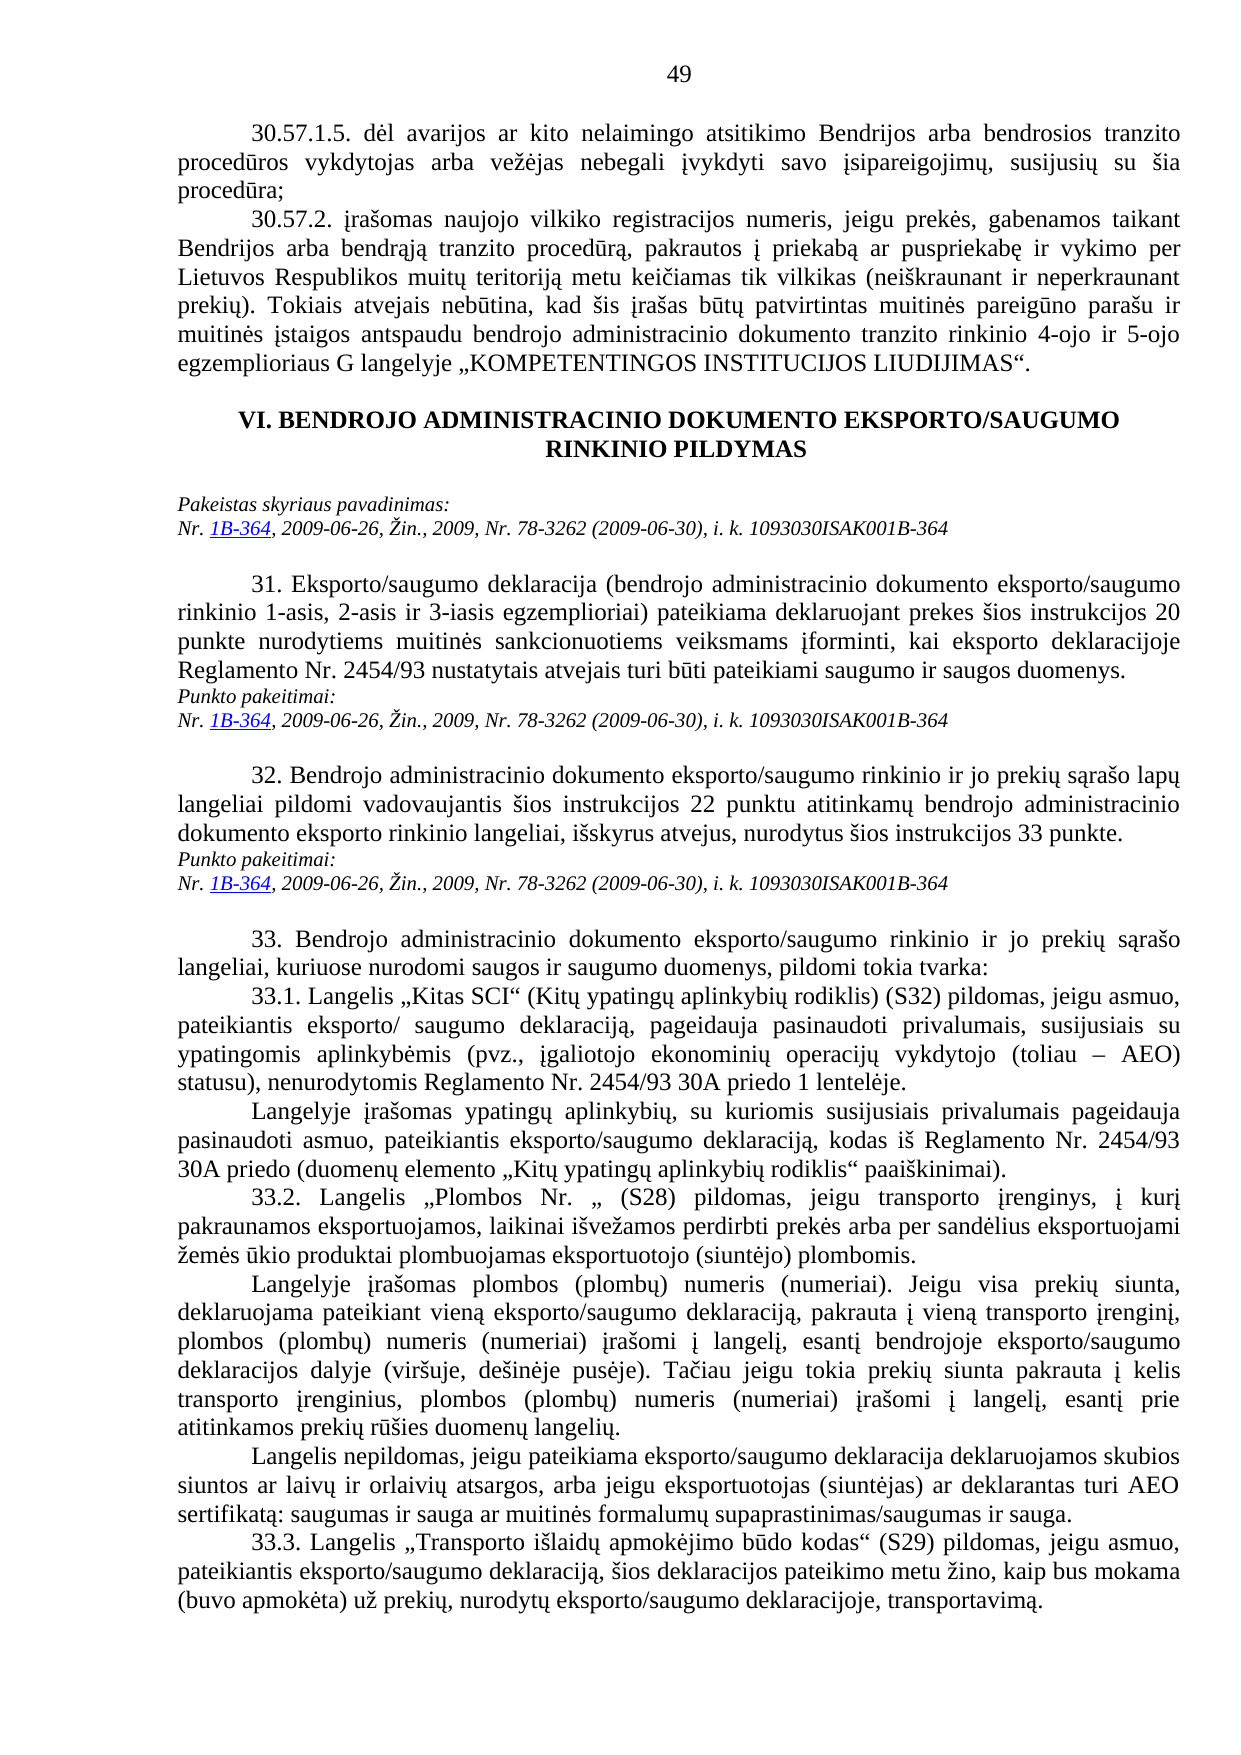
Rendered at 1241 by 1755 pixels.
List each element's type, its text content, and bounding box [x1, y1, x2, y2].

text 31. Eksporto/saugumo deklaracija (bendrojo administracinio dokumento eksporto/saugumo rinkinio 1-asis, 2-asis ir 3-iasis egzemplioriai) pateikiama deklaruojant prekes šios instrukcijos 20 punkte nurodytiems muitinės sankcionuotiems veiksmams įforminti, kai eksporto deklaracijoje Reglamento Nr. 2454/93 nustatytais atvejais turi būti pateikiami saugumo ir saugos duomenys. [177, 569, 1181, 684]
text Nr. 1B-364, 2009-06-26, Žin., 2009, Nr. 78-3262 (2009-06-30), i. k. 1093030ISAK001B-364 [177, 871, 1181, 895]
text 33. Bendrojo administracinio dokumento eksporto/saugumo rinkinio ir jo prekių sąrašo langeliai, kuriuose nurodomi saugos ir saugumo duomenys, pildomi tokia tvarka: [177, 924, 1181, 981]
text 33.2. Langelis „Plombos Nr. „ (S28) pildomas, jeigu transporto įrenginys, į kurį pakraunamos eksportuojamos, laikinai išvežamos perdirbti prekės arba per sandėlius eksportuojami žemės ūkio produktai plombuojamas eksportuotojo (siuntėjo) plombomis. [177, 1182, 1181, 1269]
text Pakeistas skyriaus pavadinimas: [177, 492, 1181, 516]
text 30.57.1.5. dėl avarijos ar kito nelaimingo atsitikimo Bendrijos arba bendrosios tranzito procedūros vykdytojas arba vežėjas nebegali įvykdyti savo įsipareigojimų, susijusių su šia procedūra; [177, 118, 1181, 204]
text 32. Bendrojo administracinio dokumento eksporto/saugumo rinkinio ir jo prekių sąrašo lapų langeliai pildomi vadovaujantis šios instrukcijos 22 punktu atitinkamų bendrojo administracinio dokumento eksporto rinkinio langeliai, išskyrus atvejus, nurodytus šios instrukcijos 33 punkte. [177, 761, 1181, 847]
text VI. BENDROJO ADMINISTRACINIO DOKUMENTO EKSPORTO/SAUGUMO RINKINIO PILDYMAS [177, 406, 1181, 463]
text 33.3. Langelis „Transporto išlaidų apmokėjimo būdo kodas“ (S29) pildomas, jeigu asmuo, pateikiantis eksporto/saugumo deklaraciją, šios deklaracijos pateikimo metu žino, kaip bus mokama (buvo apmokėta) už prekių, nurodytų eksporto/saugumo deklaracijoje, transportavimą. [177, 1527, 1181, 1614]
text Langelis nepildomas, jeigu pateikiama eksporto/saugumo deklaracija deklaruojamos skubios siuntos ar laivų ir orlaivių atsargos, arba jeigu eksportuotojas (siuntėjas) ar deklarantas turi AEO sertifikatą: saugumas ir sauga ar muitinės formalumų supaprastinimas/saugumas ir sauga. [177, 1441, 1181, 1527]
text 33.1. Langelis „Kitas SCI“ (Kitų ypatingų aplinkybių rodiklis) (S32) pildomas, jeigu asmuo, pateikiantis eksporto/ saugumo deklaraciją, pageidauja pasinaudoti privalumais, susijusiais su ypatingomis aplinkybėmis (pvz., įgaliotojo ekonominių operacijų vykdytojo (toliau – AEO) statusu), nenurodytomis Reglamento Nr. 2454/93 30A priedo 1 lentelėje. [177, 981, 1181, 1096]
text Langelyje įrašomas ypatingų aplinkybių, su kuriomis susijusiais privalumais pageidauja pasinaudoti asmuo, pateikiantis eksporto/saugumo deklaraciją, kodas iš Reglamento Nr. 2454/93 30A priedo (duomenų elemento „Kitų ypatingų aplinkybių rodiklis“ paaiškinimai). [177, 1096, 1181, 1182]
text Punkto pakeitimai: [177, 847, 1181, 871]
text 30.57.2. įrašomas naujojo vilkiko registracijos numeris, jeigu prekės, gabenamos taikant Bendrijos arba bendrąją tranzito procedūrą, pakrautos į priekabą ar puspriekabę ir vykimo per Lietuvos Respublikos muitų teritoriją metu keičiamas tik vilkikas (neiškraunant ir neperkraunant prekių). Tokiais atvejais nebūtina, kad šis įrašas būtų patvirtintas muitinės pareigūno parašu ir muitinės įstaigos antspaudu bendrojo administracinio dokumento tranzito rinkinio 4-ojo ir 5-ojo egzemplioriaus G langelyje „KOMPETENTINGOS INSTITUCIJOS LIUDIJIMAS“. [177, 204, 1181, 377]
text Langelyje įrašomas plombos (plombų) numeris (numeriai). Jeigu visa prekių siunta, deklaruojama pateikiant vieną eksporto/saugumo deklaraciją, pakrauta į vieną transporto įrenginį, plombos (plombų) numeris (numeriai) įrašomi į langelį, esantį bendrojoje eksporto/saugumo deklaracijos dalyje (viršuje, dešinėje pusėje). Tačiau jeigu tokia prekių siunta pakrauta į kelis transporto įrenginius, plombos (plombų) numeris (numeriai) įrašomi į langelį, esantį prie atitinkamos prekių rūšies duomenų langelių. [177, 1269, 1181, 1441]
text Nr. 1B-364, 2009-06-26, Žin., 2009, Nr. 78-3262 (2009-06-30), i. k. 1093030ISAK001B-364 [177, 708, 1181, 732]
text Punkto pakeitimai: [177, 684, 1181, 708]
text Nr. 1B-364, 2009-06-26, Žin., 2009, Nr. 78-3262 (2009-06-30), i. k. 1093030ISAK001B-364 [177, 516, 1181, 540]
